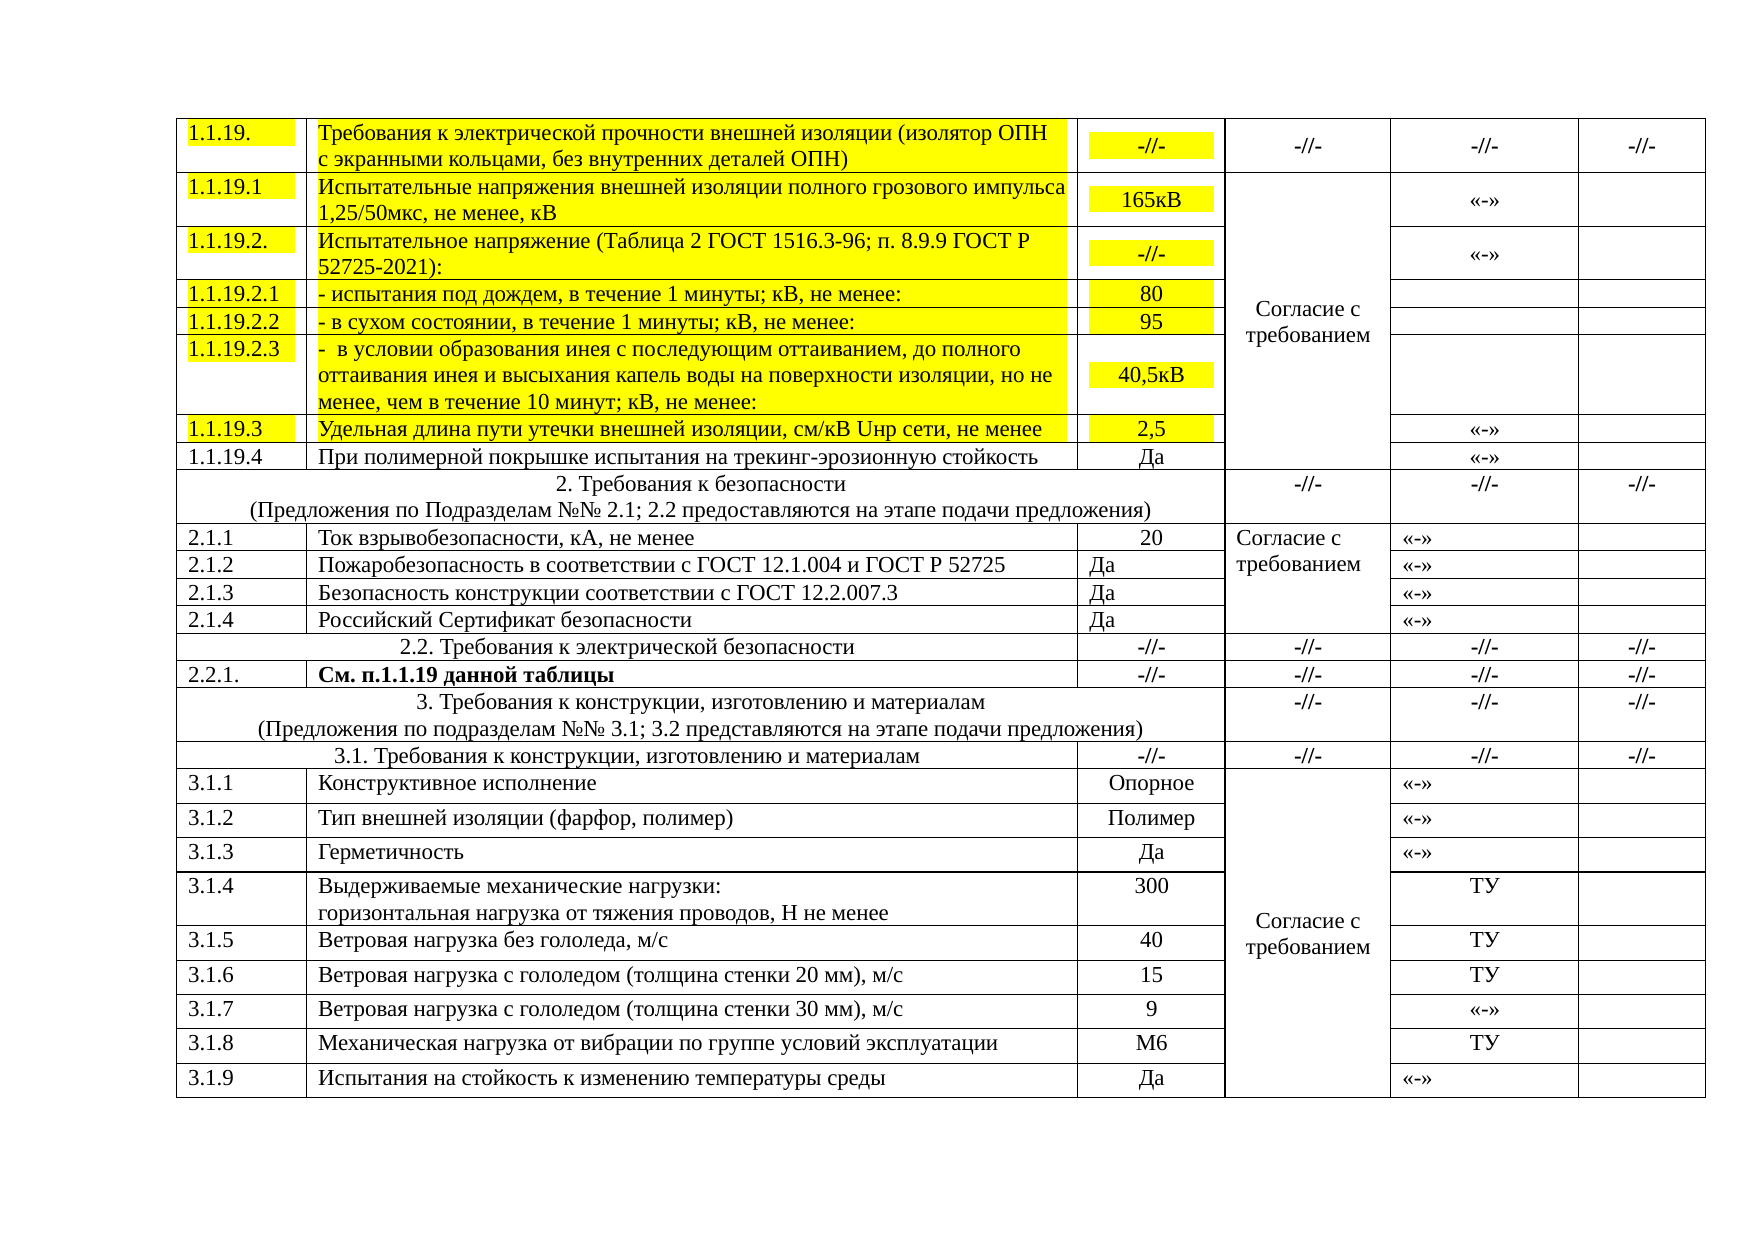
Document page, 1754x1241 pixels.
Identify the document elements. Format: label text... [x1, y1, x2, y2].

table_cell ТУ [1391, 873, 1578, 925]
table_cell [1579, 551, 1705, 578]
table_cell [1579, 308, 1705, 334]
table_cell 3.1.2 [177, 804, 306, 837]
table_cell «-» [1391, 606, 1578, 632]
table_cell 1.1.19.2.2 [295, 308, 306, 334]
table_cell «-» [1391, 173, 1578, 226]
table_cell Выдерживаемые механические нагрузки: горизонтальная нагрузка от тяжения проводов, Н не менее [307, 873, 1077, 925]
table_cell [1579, 335, 1705, 414]
table_cell -//- [1226, 634, 1390, 660]
table_cell [1579, 1029, 1705, 1063]
table_cell -//- [1391, 742, 1578, 768]
table_cell «-» [1391, 551, 1578, 578]
table_cell 2.2.1. [177, 661, 306, 687]
table_cell Ветровая нагрузка без гололеда, м/с [307, 926, 1077, 959]
table_cell -//- [1391, 634, 1578, 660]
table_cell «-» [1391, 415, 1578, 442]
table_cell 3.1.3 [177, 838, 306, 871]
table_cell Да [1078, 1064, 1224, 1097]
table_cell Опорное [1078, 769, 1224, 803]
table_cell 40 [1078, 926, 1224, 959]
table_cell Согласие с требованием [1226, 769, 1390, 1097]
table_cell 300 [1078, 873, 1224, 925]
table_cell -//- [1391, 688, 1578, 741]
table_cell 3.1.7 [177, 995, 306, 1028]
table_cell 9 [1078, 995, 1224, 1028]
table_cell [1579, 227, 1705, 279]
table_cell Пожаробезопасность в соответствии с ГОСТ 12.1.004 и ГОСТ Р 52725 [307, 551, 1077, 578]
table_cell 3.1. Требования к конструкции, изготовлению и материалам [177, 742, 1077, 768]
table_cell [1579, 606, 1705, 632]
table_cell 80 [1078, 280, 1089, 307]
table_cell 2.1.4 [177, 606, 306, 632]
table_cell Согласие с требованием [1226, 173, 1390, 469]
table_cell 3.1.5 [177, 926, 306, 959]
table_cell [1391, 308, 1578, 334]
table_cell -//- [1226, 742, 1390, 768]
table_cell «-» [1391, 838, 1578, 871]
table_cell М6 [1078, 1029, 1224, 1063]
table_cell Полимер [1078, 804, 1224, 837]
table_cell Да [1078, 606, 1224, 632]
table_cell 1.1.19.2.3 [177, 335, 306, 414]
table_cell 3.1.6 [177, 961, 306, 994]
table_cell Да [1078, 551, 1224, 578]
table_cell 95 [1078, 308, 1089, 334]
table_cell «-» [1391, 227, 1578, 279]
table_cell -//- [1226, 119, 1390, 172]
table_cell -//- [1391, 119, 1578, 172]
table_cell «-» [1391, 443, 1578, 469]
table_cell Механическая нагрузка от вибрации по группе условий эксплуатации [307, 1029, 1077, 1063]
table_cell 2.1.2 [177, 551, 306, 578]
table_cell -//- [1579, 470, 1705, 523]
table_cell «-» [1391, 1064, 1578, 1097]
table_cell [1579, 926, 1705, 959]
table_cell -//- [1579, 119, 1705, 172]
table_cell 1.1.19.2.2 [177, 308, 188, 334]
table_cell 1.1.19.3 [177, 415, 188, 442]
table_cell Ток взрывобезопасности, кА, не менее [307, 524, 1077, 550]
table_cell 40,5кВ [1078, 335, 1224, 414]
table_cell -//- [1391, 470, 1578, 523]
table_cell [1579, 415, 1705, 442]
table_cell «-» [1391, 524, 1578, 550]
table_cell 1.1.19. [177, 119, 306, 172]
table_cell Конструктивное исполнение [307, 769, 1077, 803]
table_cell Испытания на стойкость к изменению температуры среды [307, 1064, 1077, 1097]
table_cell 1.1.19.2. [177, 227, 306, 279]
table_cell [1579, 961, 1705, 994]
table_cell «-» [1391, 995, 1578, 1028]
table_cell -//- [1078, 742, 1224, 768]
table_cell -//- [1579, 742, 1705, 768]
table_cell Согласие с требованием [1226, 524, 1390, 632]
table_cell [1391, 335, 1578, 414]
table_cell «-» [1391, 579, 1578, 605]
table_cell 165кВ [1078, 173, 1224, 226]
table_cell 1.1.19.1 [177, 173, 306, 226]
table_cell [1391, 280, 1578, 307]
table_cell 3.1.9 [177, 1064, 306, 1097]
table_cell 20 [1078, 524, 1224, 550]
table_cell Да [1078, 443, 1224, 469]
table_cell Безопасность конструкции соответствии с ГОСТ 12.2.007.3 [307, 579, 1077, 605]
table_cell 2,5 [1078, 415, 1089, 442]
table_cell -//- [1226, 688, 1390, 741]
table_cell 1.1.19.2.1 [177, 280, 188, 307]
table_cell 1.1.19.4 [177, 443, 306, 469]
table_cell При полимерной покрышке испытания на трекинг-эрозионную стойкость [307, 443, 1077, 469]
table_cell 95 [1214, 308, 1224, 334]
table_cell 3.1.8 [177, 1029, 306, 1063]
table_cell -//- [1226, 661, 1390, 687]
table_cell ТУ [1391, 926, 1578, 959]
table_cell [1579, 173, 1705, 226]
table_cell 2.1.3 [177, 579, 306, 605]
table_cell [1579, 838, 1705, 871]
table_cell Российский Сертификат безопасности [307, 606, 1077, 632]
table_cell 2. Требования к безопасности (Предложения по Подразделам №№ 2.1; 2.2 предоставляются на этапе подачи предложения) [177, 470, 1224, 523]
table_cell [1579, 995, 1705, 1028]
table_cell «-» [1391, 769, 1578, 803]
table_cell Да [1078, 579, 1224, 605]
table_cell -//- [1579, 688, 1705, 741]
table_cell -//- [1226, 470, 1390, 523]
table_cell 1.1.19.3 [295, 415, 306, 442]
table_cell Герметичность [307, 838, 1077, 871]
table_cell 3. Требования к конструкции, изготовлению и материалам (Предложения по подразделам №№ 3.1; 3.2 представляются на этапе подачи предложения) [177, 688, 1224, 741]
table_cell 15 [1078, 961, 1224, 994]
table_cell См. п.1.1.19 данной таблицы [307, 661, 1077, 687]
table_cell -//- [1579, 661, 1705, 687]
table_cell 1.1.19.2.1 [295, 280, 306, 307]
table_cell 2.2. Требования к электрической безопасности [177, 634, 1077, 660]
table_cell [1579, 579, 1705, 605]
table_cell [1579, 769, 1705, 803]
table_cell ТУ [1391, 1029, 1578, 1063]
table_cell ТУ [1391, 961, 1578, 994]
table_cell -//- [1078, 661, 1224, 687]
table_cell Ветровая нагрузка с гололедом (толщина стенки 20 мм), м/с [307, 961, 1077, 994]
table_cell -//- [1078, 119, 1224, 172]
table_cell «-» [1391, 804, 1578, 837]
table_cell -//- [1078, 227, 1224, 279]
table_cell -//- [1579, 634, 1705, 660]
table_cell Ветровая нагрузка с гололедом (толщина стенки 30 мм), м/с [307, 995, 1077, 1028]
table_cell 2,5 [1214, 415, 1224, 442]
table_cell -//- [1078, 634, 1224, 660]
table_cell Тип внешней изоляции (фарфор, полимер) [307, 804, 1077, 837]
table_cell [1579, 280, 1705, 307]
table_cell [1579, 804, 1705, 837]
table_cell -//- [1391, 661, 1578, 687]
table_cell 80 [1214, 280, 1224, 307]
table_cell 3.1.1 [177, 769, 306, 803]
table_cell [1579, 443, 1705, 469]
table_cell Да [1078, 838, 1224, 871]
table_cell 2.1.1 [177, 524, 306, 550]
table_cell [1579, 873, 1705, 925]
table_cell [1579, 524, 1705, 550]
table_cell 3.1.4 [177, 873, 306, 925]
table_cell [1579, 1064, 1705, 1097]
